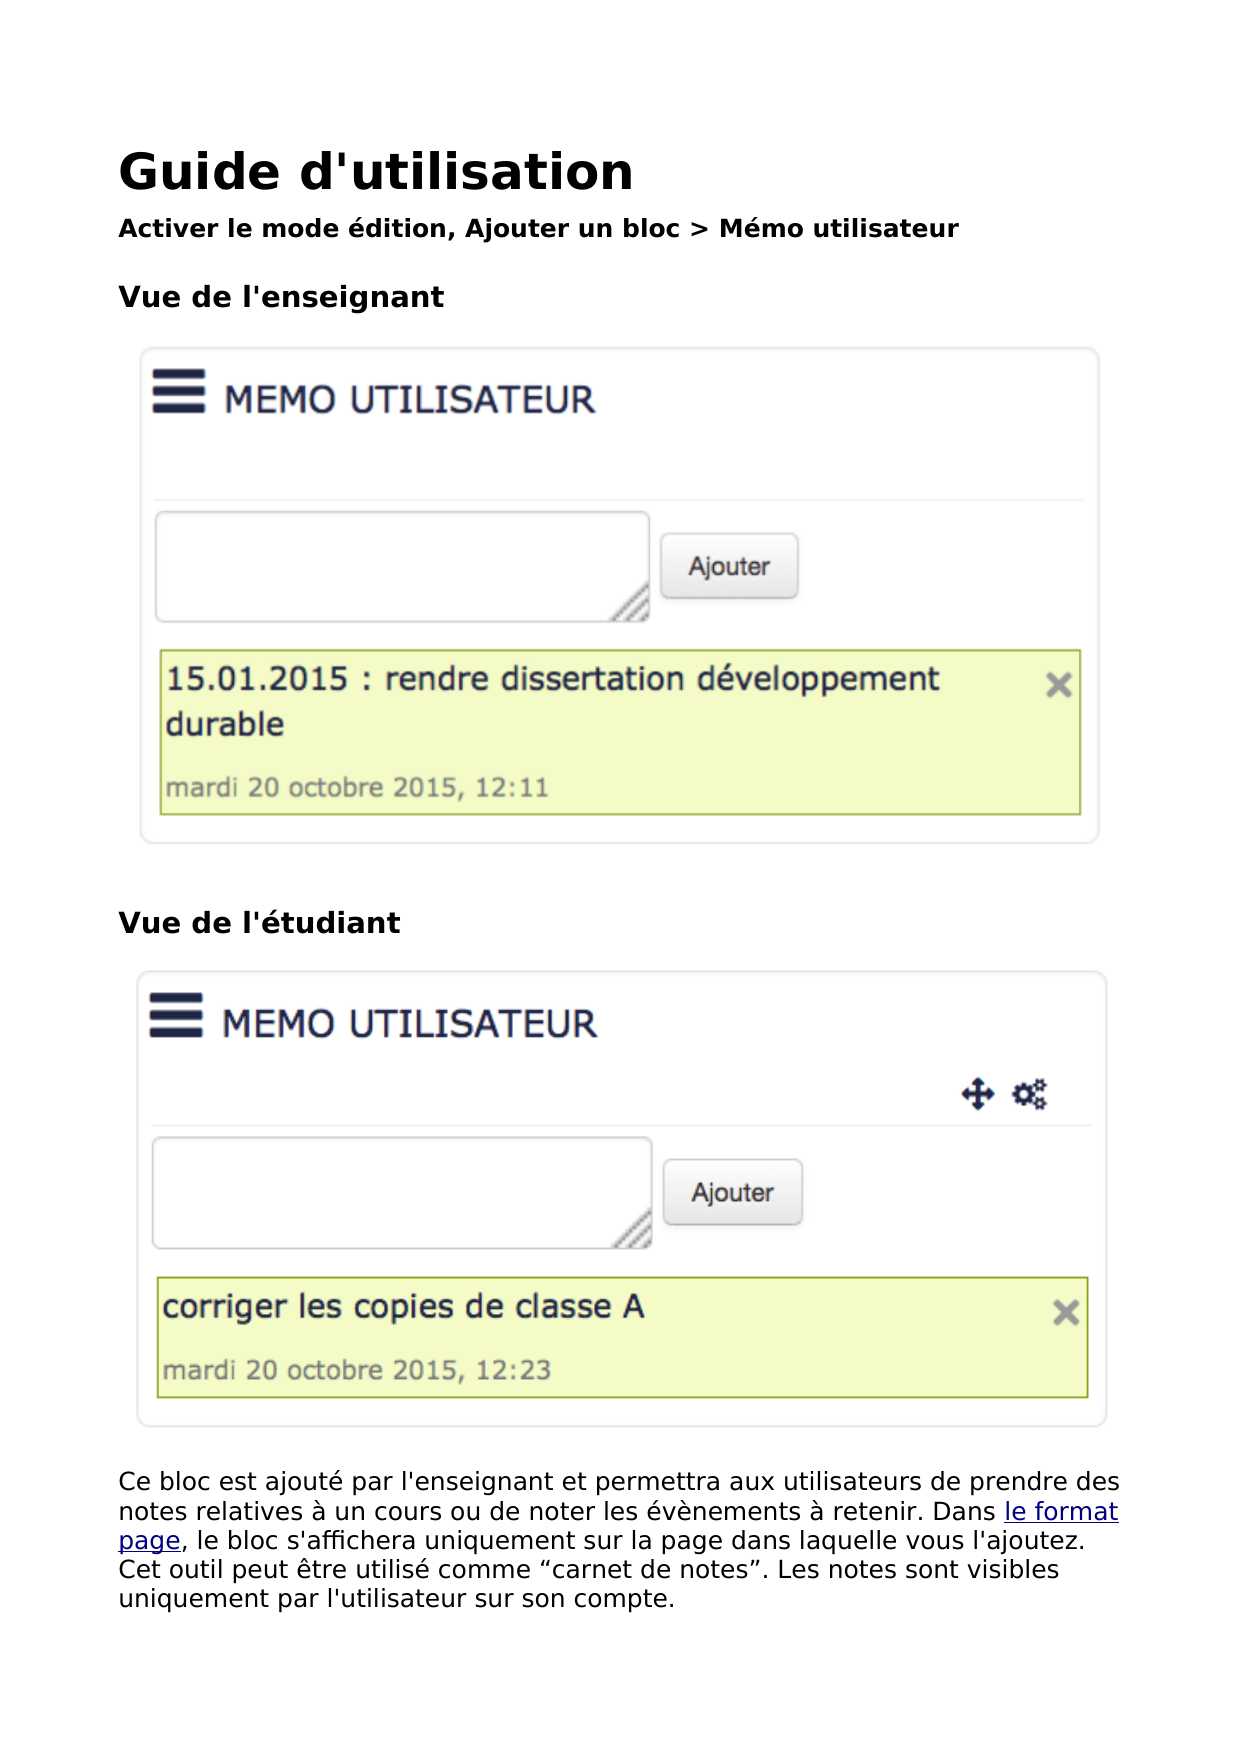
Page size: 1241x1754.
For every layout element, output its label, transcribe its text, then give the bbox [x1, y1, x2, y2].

picture [118, 953, 1123, 1455]
subtitle Guide d'utilisation [118, 143, 1122, 201]
subtitle Vue de l'enseignant [118, 281, 1122, 314]
text Activer le mode édition, Ajouter un bloc > Mémo utilisateur [118, 214, 1122, 243]
subtitle Vue de l'étudiant [118, 907, 1122, 941]
text Ce bloc est ajouté par l'enseignant et permettra aux utilisateurs de prendre des notes relatives à un cours ou de noter les évènements à retenir. Dans le format page, le bloc s'affichera uniquement sur la page dans laquelle vous l'ajoutez. Cet outil peut être utilisé comme “carnet de notes”. Les notes sont visibles uniquement par l'utilisateur sur son compte. [118, 1467, 1122, 1613]
picture [118, 327, 1123, 869]
